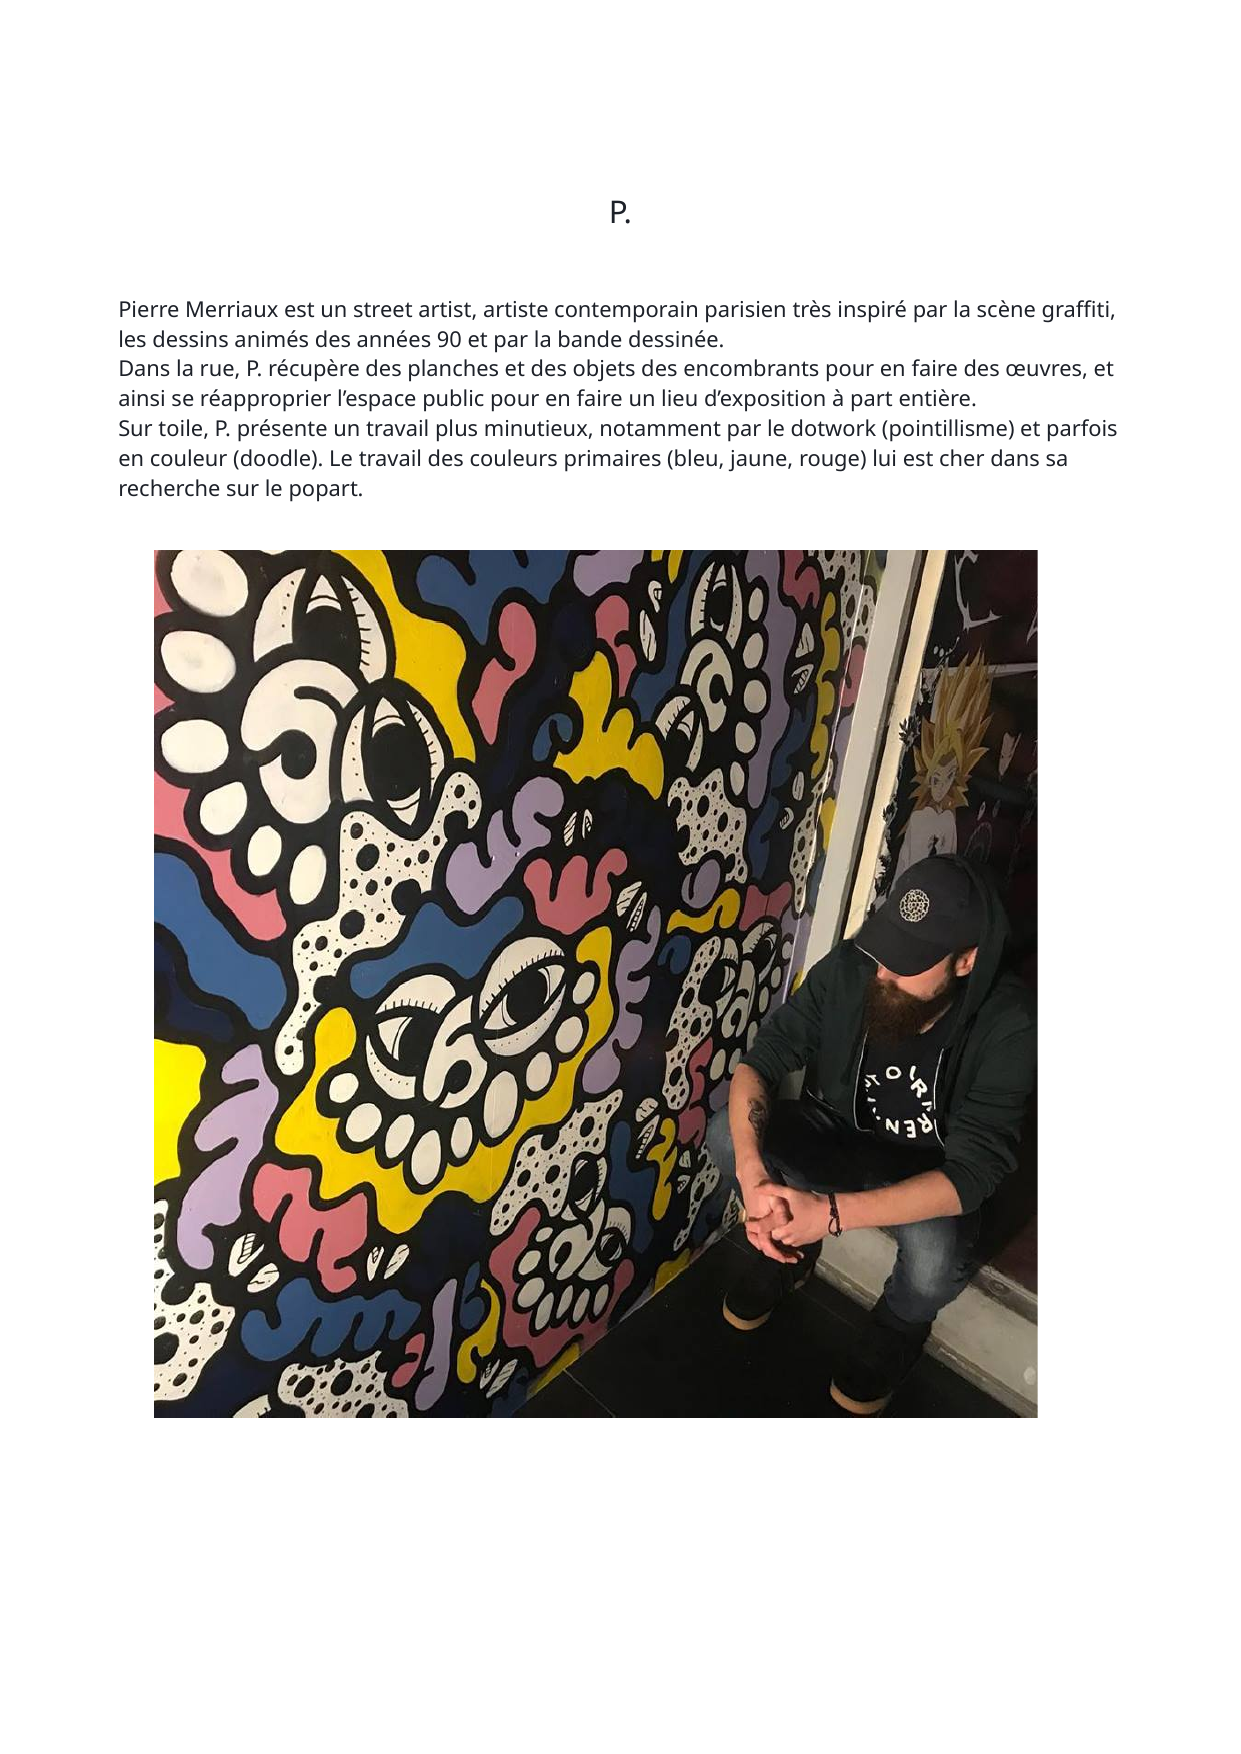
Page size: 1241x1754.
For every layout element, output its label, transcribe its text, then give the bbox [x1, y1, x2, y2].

text Pierre Merriaux est un street artist, artiste contemporain parisien très inspiré par la scène graffiti, les dessins animés des années 90 et par la bande dessinée. Dans la rue, P. récupère des planches et des objets des encombrants pour en faire des œuvres, et ainsi se réapproprier l’espace public pour en faire un lieu d’exposition à part entière. Sur toile, P. présente un travail plus minutieux, notamment par le dotwork (pointillisme) et parfois en couleur (doodle). Le travail des couleurs primaires (bleu, jaune, rouge) lui est cher dans sa recherche sur le popart. [118, 294, 1122, 502]
text P. [118, 190, 1122, 233]
picture [154, 550, 1038, 1418]
